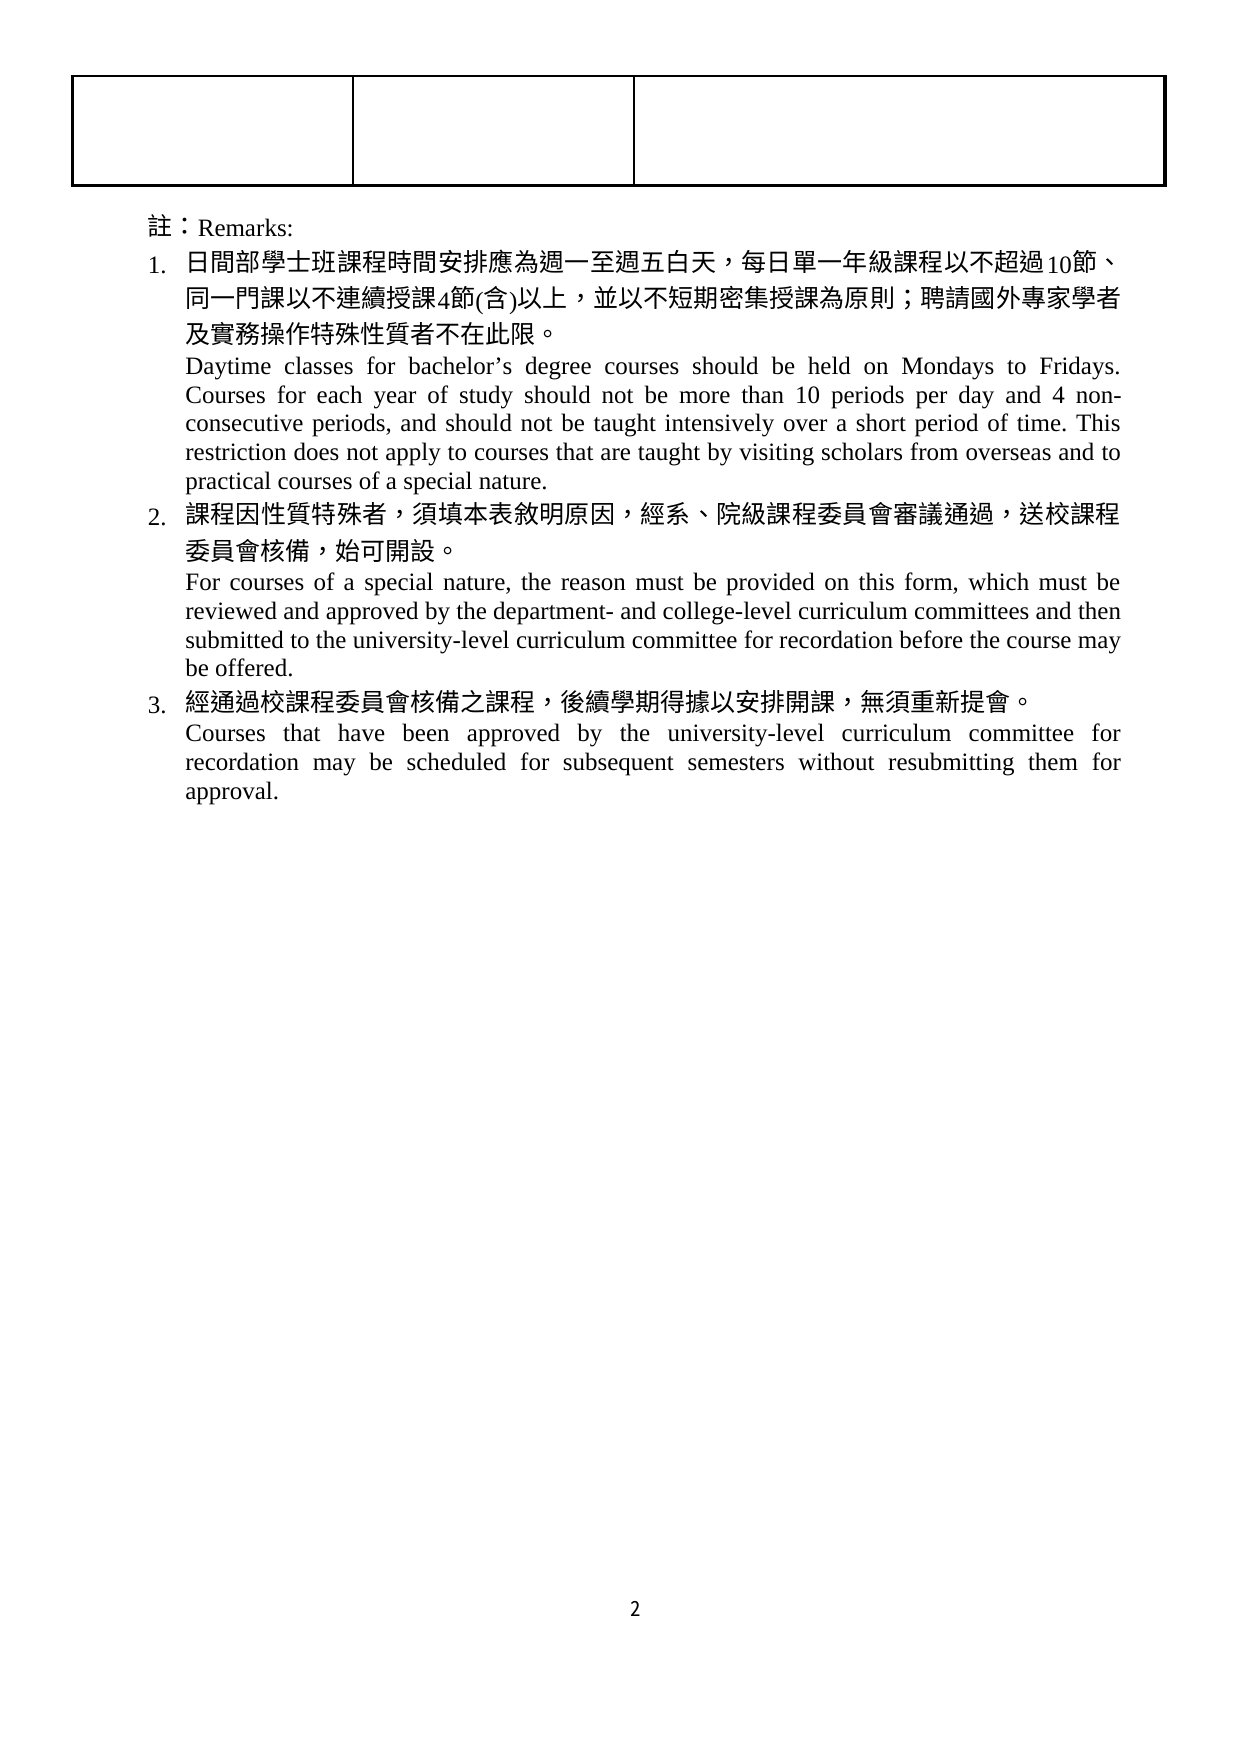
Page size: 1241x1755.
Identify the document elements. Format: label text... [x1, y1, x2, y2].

text 註：Remarks: [148, 206, 1122, 242]
list 課程因性質特殊者，須填本表敘明原因，經系、院級課程委員會審議通過，送校課程委員會核備，始可開設。 [148, 495, 1122, 567]
text Daytime classes for bachelor’s degree courses should be held on Mondays to Fridays. Courses for each year of study should not be more than 10 periods per day and 4 non-consecutive periods, and should not be taught intensively over a short period of time. This restriction does not apply to courses that are taught by visiting scholars from overseas and to practical courses of a special nature. [185, 351, 1122, 495]
text Courses that have been approved by the university-level curriculum committee for recordation may be scheduled for subsequent semesters without resubmitting them for approval. [185, 718, 1122, 805]
list 經通過校課程委員會核備之課程，後續學期得據以安排開課，無須重新提會。 [148, 682, 1122, 718]
text For courses of a special nature, the reason must be provided on this form, which must be reviewed and approved by the department- and college-level curriculum committees and then submitted to the university-level curriculum committee for recordation before the course may be offered. [185, 567, 1122, 682]
list 日間部學士班課程時間安排應為週一至週五白天，每日單一年級課程以不超過10節、同一門課以不連續授課4節(含)以上，並以不短期密集授課為原則；聘請國外專家學者及實務操作特殊性質者不在此限。 [148, 242, 1122, 351]
table_cell [635, 77, 1163, 184]
table_cell [74, 77, 352, 184]
table_cell [354, 77, 633, 184]
